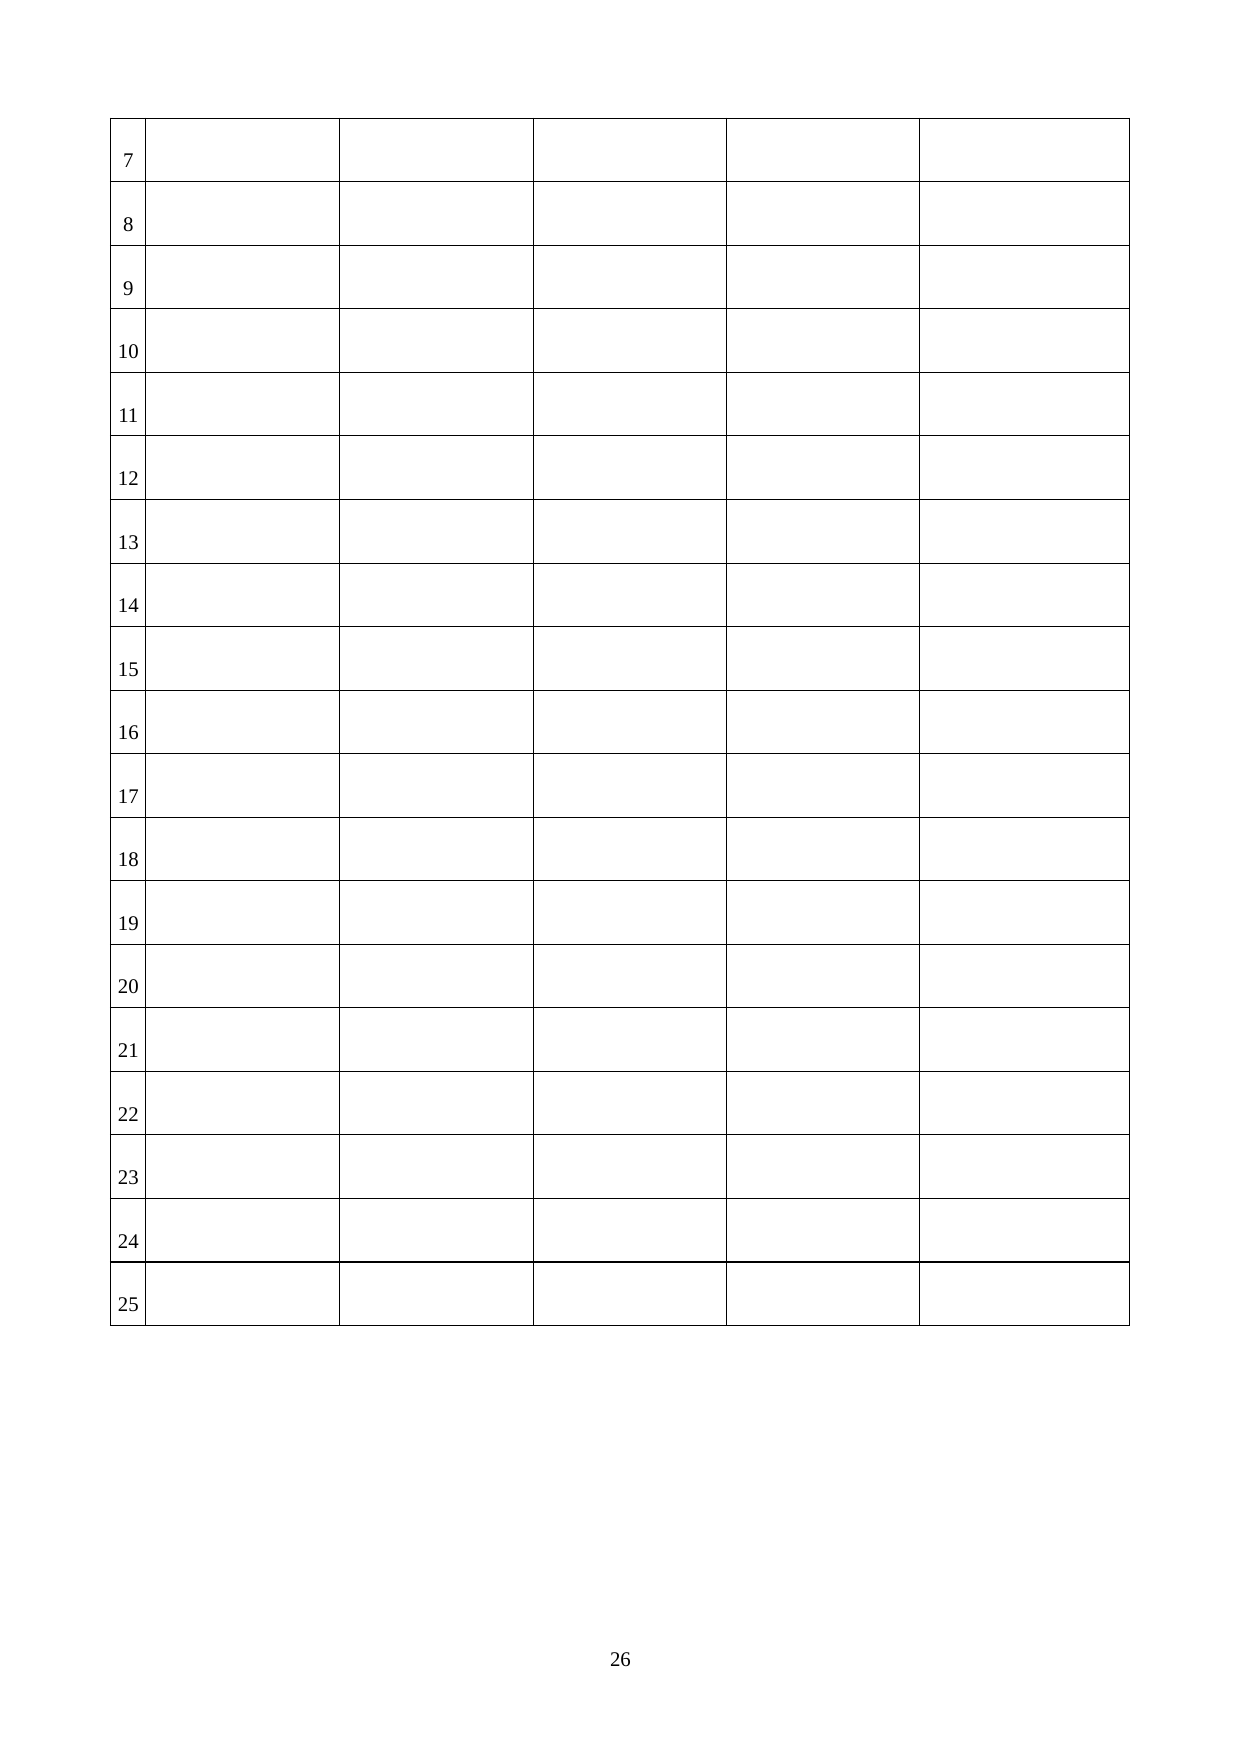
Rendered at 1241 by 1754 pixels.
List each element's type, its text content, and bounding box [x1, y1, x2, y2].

table_cell 8 [111, 182, 145, 245]
table_cell [920, 373, 1129, 435]
table_cell [146, 1263, 339, 1325]
table_cell 22 [111, 1072, 145, 1134]
table_cell [340, 1263, 533, 1325]
table_cell 10 [111, 309, 145, 372]
table_cell [920, 627, 1129, 689]
table_cell [920, 119, 1129, 181]
table_cell [534, 881, 726, 944]
table_cell [727, 436, 919, 499]
table_cell [340, 373, 533, 435]
table_cell [146, 881, 339, 944]
table_cell [727, 691, 919, 753]
table_cell [920, 1072, 1129, 1134]
table_cell [727, 881, 919, 944]
table_cell [340, 1135, 533, 1198]
table_cell [146, 309, 339, 372]
table_cell [146, 818, 339, 880]
table_cell [727, 818, 919, 880]
table_cell [340, 436, 533, 499]
table_cell [534, 945, 726, 1007]
table_cell [534, 373, 726, 435]
table_cell 21 [111, 1008, 145, 1071]
table_cell [920, 564, 1129, 626]
table_cell [727, 1199, 919, 1261]
table_cell [534, 627, 726, 689]
table_cell [920, 945, 1129, 1007]
table_cell [534, 1263, 726, 1325]
table_cell [920, 246, 1129, 308]
table_cell [340, 881, 533, 944]
table_cell [727, 564, 919, 626]
table_cell [146, 1008, 339, 1071]
table_cell 12 [111, 436, 145, 499]
table_cell [340, 119, 533, 181]
table_cell [146, 1072, 339, 1134]
table_cell [920, 691, 1129, 753]
table_cell [340, 246, 533, 308]
table_cell [920, 1135, 1129, 1198]
table_cell [727, 246, 919, 308]
table_cell [146, 691, 339, 753]
table_cell [340, 182, 533, 245]
table_cell [340, 945, 533, 1007]
table_cell [340, 309, 533, 372]
table_cell [340, 627, 533, 689]
table_cell [340, 818, 533, 880]
table_cell [727, 309, 919, 372]
table_cell [727, 119, 919, 181]
table_cell [534, 309, 726, 372]
table_cell [340, 500, 533, 562]
table_cell 9 [111, 246, 145, 308]
table_cell [534, 182, 726, 245]
table_cell [727, 1008, 919, 1071]
table_cell [727, 1135, 919, 1198]
table_cell [340, 564, 533, 626]
table_cell [146, 119, 339, 181]
table_cell [146, 945, 339, 1007]
table_cell [340, 1199, 533, 1261]
table_cell [146, 564, 339, 626]
table_cell [146, 1135, 339, 1198]
table_cell 19 [111, 881, 145, 944]
table_cell [920, 818, 1129, 880]
table_cell [534, 818, 726, 880]
table_cell 20 [111, 945, 145, 1007]
table_cell [146, 182, 339, 245]
table_cell 13 [111, 500, 145, 562]
table_cell [727, 373, 919, 435]
table_cell [727, 754, 919, 817]
table_cell [340, 1008, 533, 1071]
table_cell [727, 1072, 919, 1134]
table_cell [534, 1008, 726, 1071]
table_cell [534, 1199, 726, 1261]
table_cell [920, 1263, 1129, 1325]
table_cell 11 [111, 373, 145, 435]
table_cell [534, 436, 726, 499]
table_cell 15 [111, 627, 145, 689]
table_cell [920, 309, 1129, 372]
table_cell 14 [111, 564, 145, 626]
table_cell [146, 754, 339, 817]
table_cell [146, 373, 339, 435]
table_cell [146, 500, 339, 562]
table_cell [920, 436, 1129, 499]
table_cell [534, 1135, 726, 1198]
table_cell [146, 1199, 339, 1261]
table_cell [534, 1072, 726, 1134]
table_cell 24 [111, 1199, 145, 1261]
table_cell [727, 945, 919, 1007]
table_cell 7 [111, 119, 145, 181]
table_cell 16 [111, 691, 145, 753]
table_cell [534, 691, 726, 753]
table_cell [534, 246, 726, 308]
table_cell 18 [111, 818, 145, 880]
table_cell [920, 182, 1129, 245]
table_cell [340, 754, 533, 817]
table_cell [727, 627, 919, 689]
table_cell [340, 691, 533, 753]
table_cell [534, 754, 726, 817]
table_cell [534, 119, 726, 181]
table_cell [727, 182, 919, 245]
table_cell [146, 627, 339, 689]
table_cell [920, 500, 1129, 562]
table_cell [534, 500, 726, 562]
table_cell [727, 500, 919, 562]
table_cell 25 [111, 1263, 145, 1325]
table_cell [920, 1008, 1129, 1071]
table_cell [920, 881, 1129, 944]
table_cell [340, 1072, 533, 1134]
table_cell [920, 1199, 1129, 1261]
table_cell [146, 436, 339, 499]
table_cell 23 [111, 1135, 145, 1198]
table_cell [727, 1263, 919, 1325]
table_cell [146, 246, 339, 308]
table_cell 17 [111, 754, 145, 817]
table_cell [920, 754, 1129, 817]
table_cell [534, 564, 726, 626]
